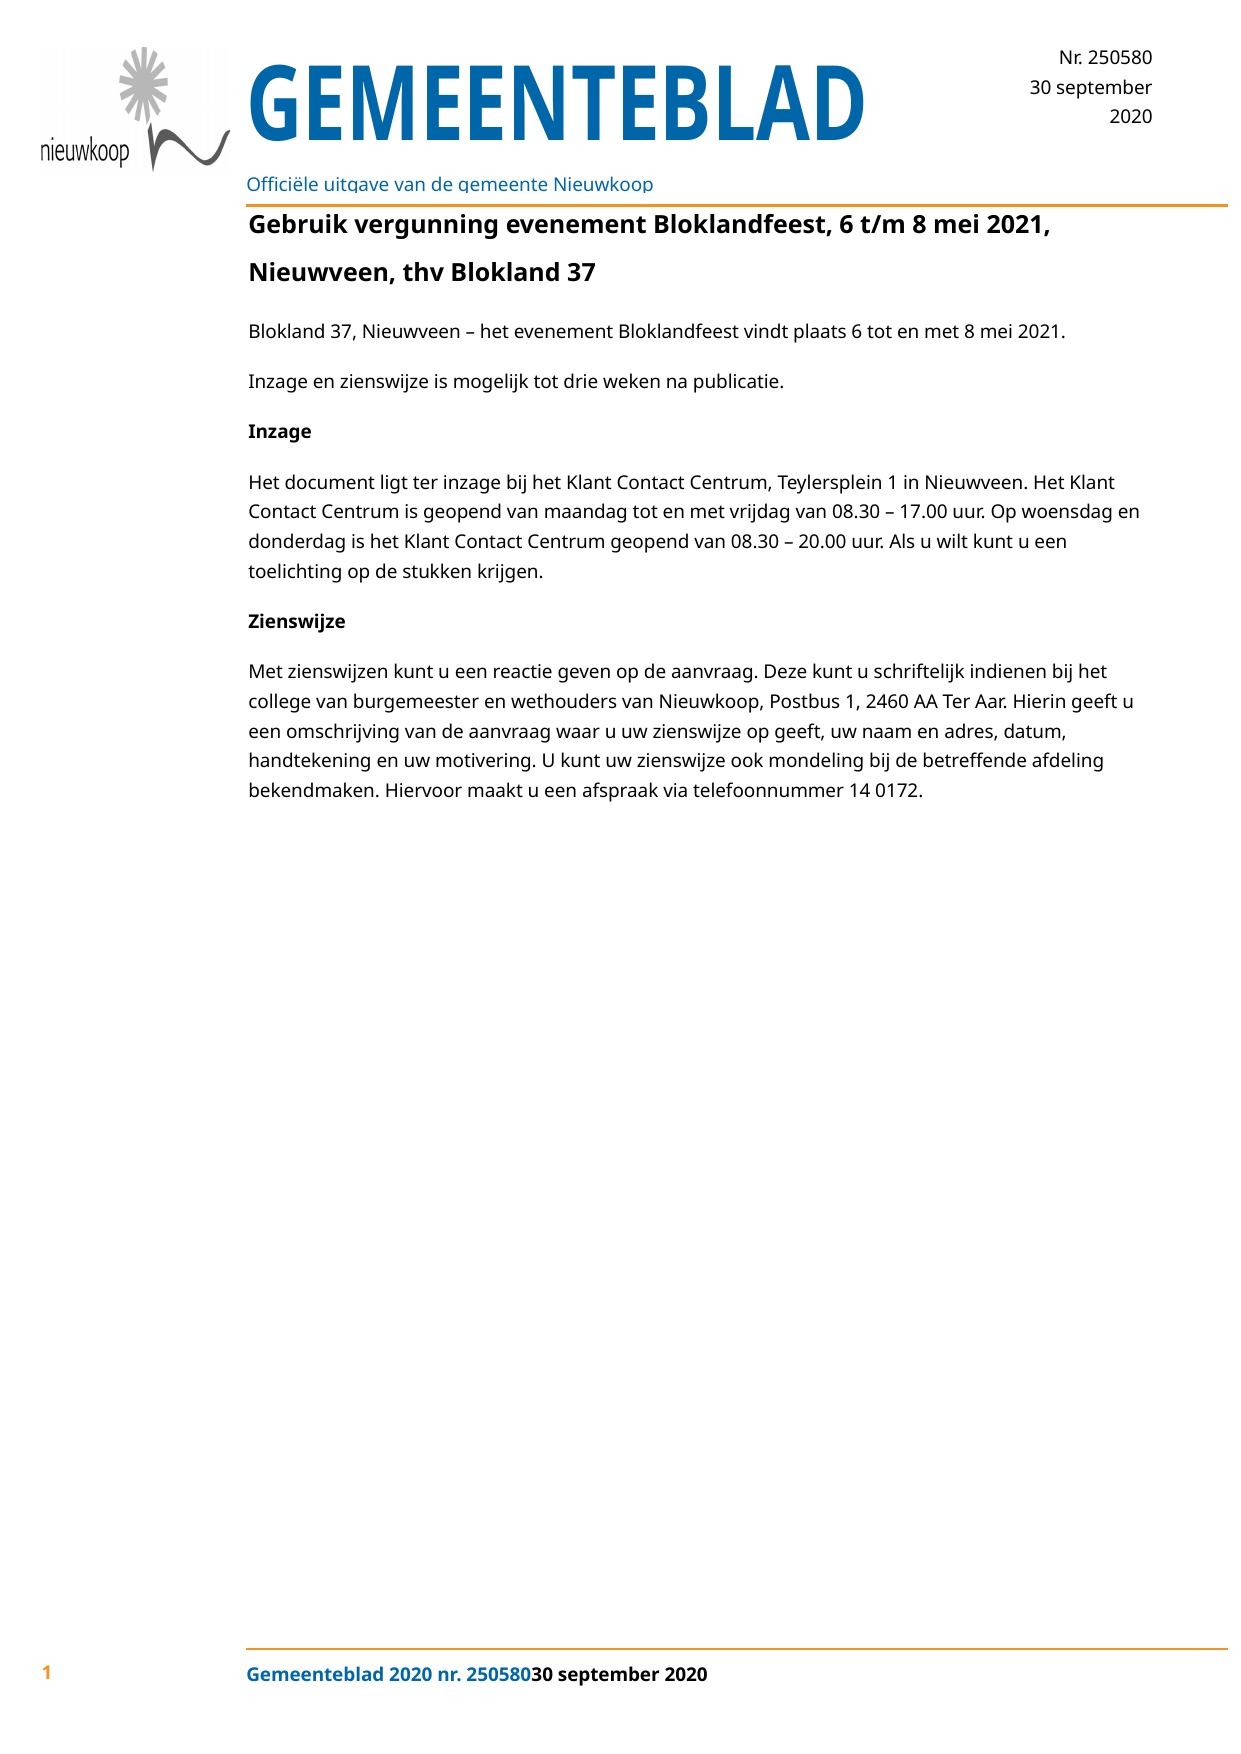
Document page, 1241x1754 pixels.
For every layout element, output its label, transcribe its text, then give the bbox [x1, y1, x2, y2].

text Gebruik vergunning evenement Bloklandfeest, 6 t/m 8 mei 2021, Nieuwveen, thv Blokland 37 [248, 207, 1152, 288]
picture [41, 47, 231, 172]
text Het document ligt ter inzage bij het Klant Contact Centrum, Teylersplein 1 in Nieuwveen. Het Klant Contact Centrum is geopend van maandag tot en met vrijdag van 08.30 – 17.00 uur. Op woensdag en donderdag is het Klant Contact Centrum geopend van 08.30 – 20.00 uur. Als u wilt kunt u een toelichting op de stukken krijgen. [248, 469, 1152, 584]
text Inzage en zienswijze is mogelijk tot drie weken na publicatie. [248, 368, 1152, 394]
text Inzage [248, 419, 1152, 444]
text Blokland 37, Nieuwveen – het evenement Bloklandfeest vindt plaats 6 tot en met 8 mei 2021. [248, 318, 1152, 344]
text Zienswijze [248, 608, 1152, 634]
text Met zienswijzen kunt u een reactie geven op de aanvraag. Deze kunt u schriftelijk indienen bij het college van burgemeester en wethouders van Nieuwkoop, Postbus 1, 2460 AA Ter Aar. Hierin geeft u een omschrijving van de aanvraag waar u uw zienswijze op geeft, uw naam en adres, datum, handtekening en uw motivering. U kunt uw zienswijze ook mondeling bij de betreffende afdeling bekendmaken. Hiervoor maakt u een afspraak via telefoonnummer 14 0172. [248, 659, 1152, 803]
